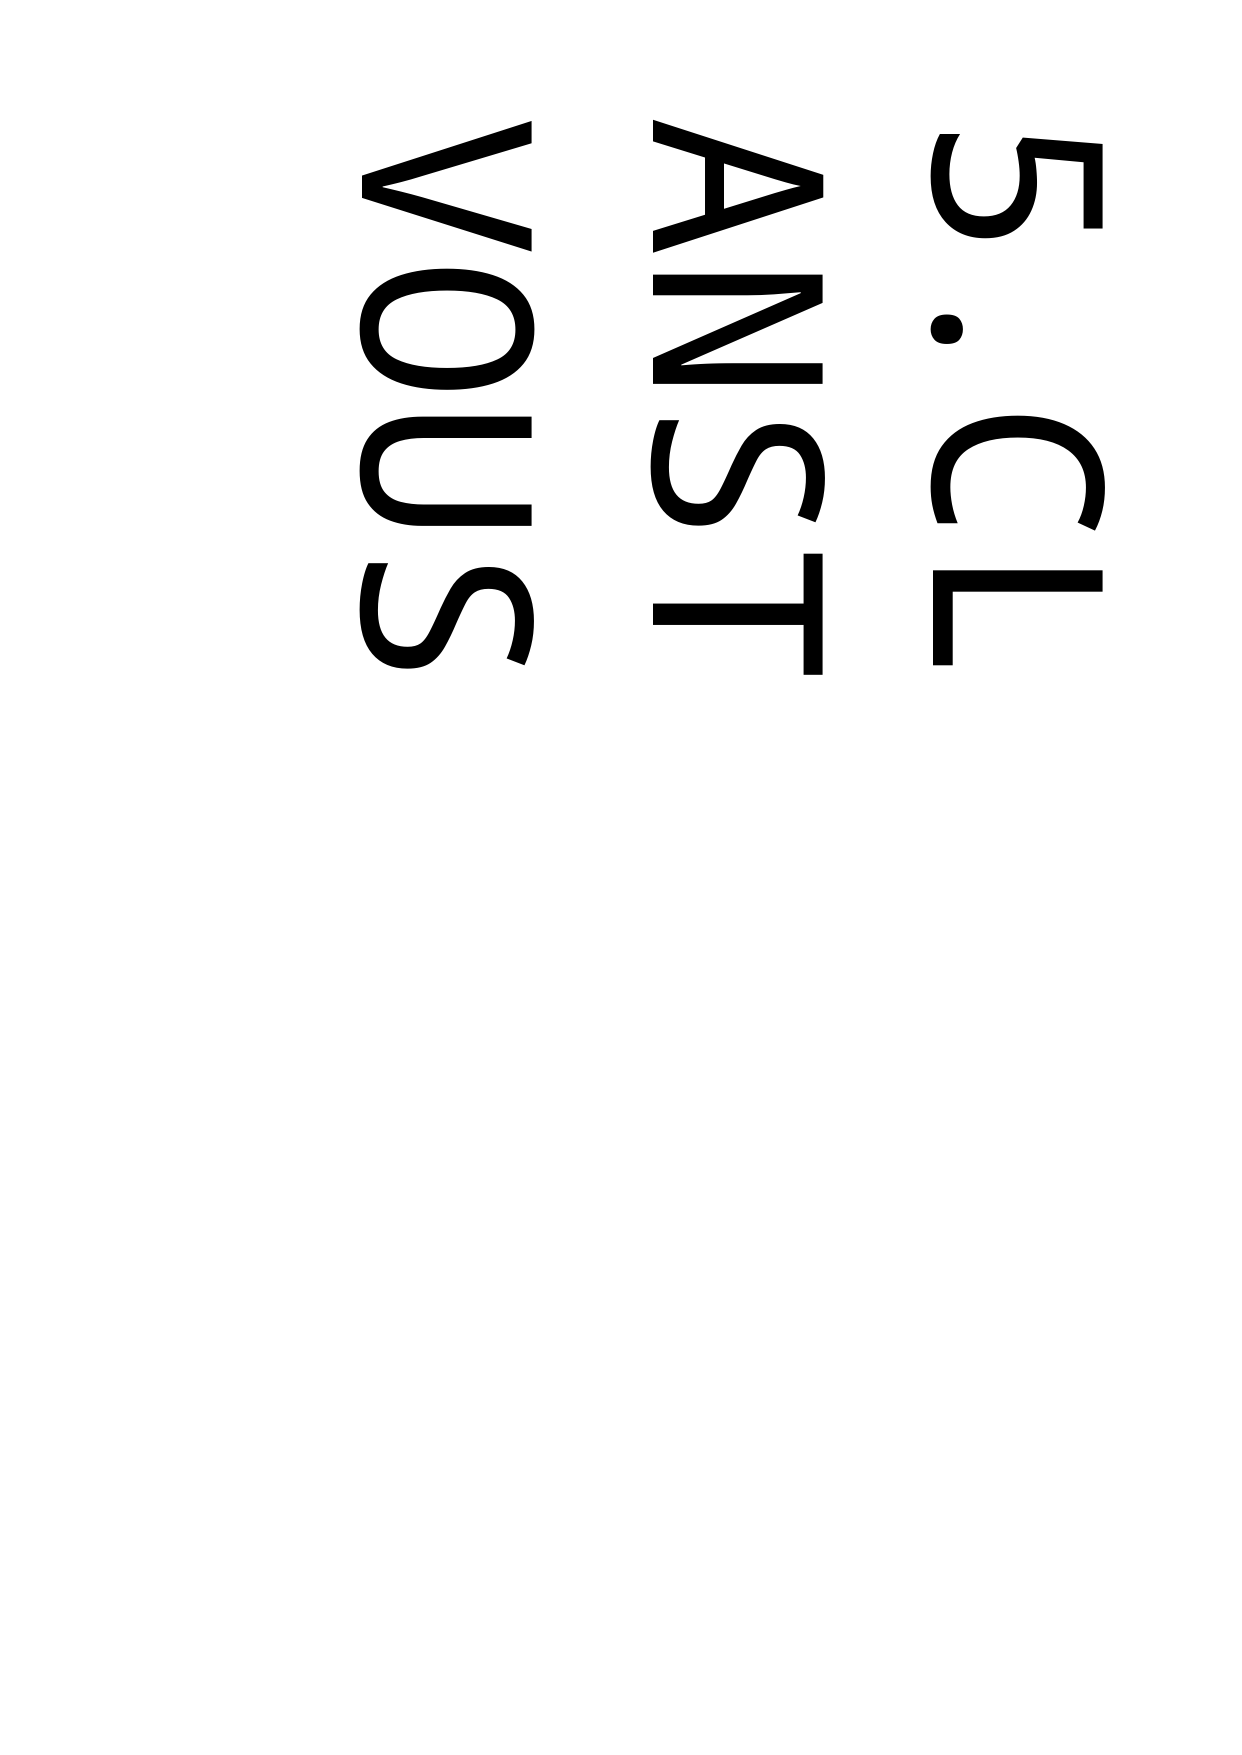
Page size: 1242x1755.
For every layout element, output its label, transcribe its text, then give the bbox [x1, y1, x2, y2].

text 5.CLANSTVOUSTRUKOVNIMORGANIZACIJAMA Planiranasredstva:P00eur. [293, 116, 1166, 737]
